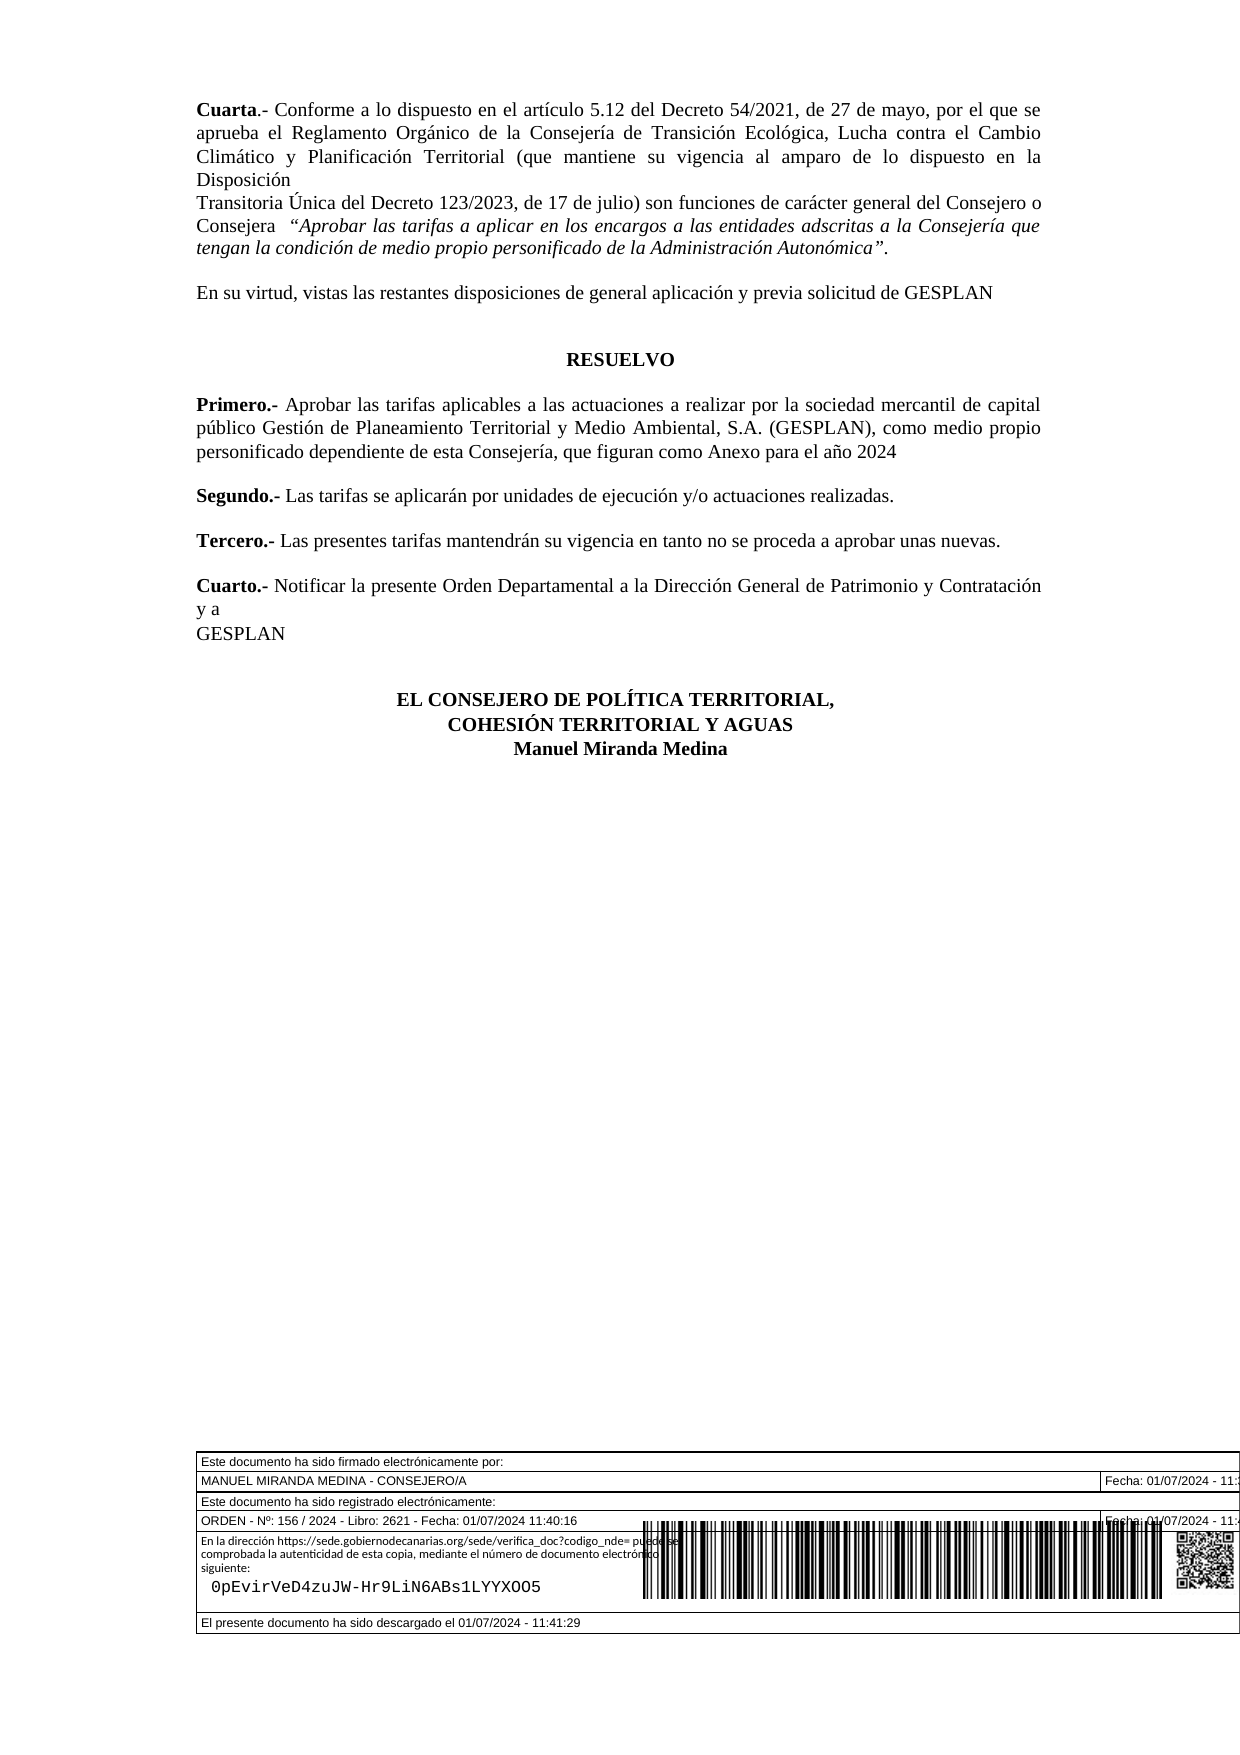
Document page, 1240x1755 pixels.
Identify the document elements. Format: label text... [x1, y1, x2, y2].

text Segundo.- Las tarifas se aplicarán por unidades de ejecución y/o actuaciones realizadas. [196, 484, 1042, 507]
text EL CONSEJERO DE POLÍTICA TERRITORIAL, [198, 688, 1037, 711]
text Transitoria Única del Decreto 123/2023, de 17 de julio) son funciones de carácter general del Consejero o Consejera “Aprobar las tarifas a aplicar en los encargos a las entidades adscritas a la Consejería que tengan la condición de medio propio personificado de la Administración Autonómica”. [196, 191, 1043, 259]
text Tercero.- Las presentes tarifas mantendrán su vigencia en tanto no se proceda a aprobar unas nuevas. [196, 529, 1042, 552]
text Cuarto.- Notificar la presente Orden Departamental a la Dirección General de Patrimonio y Contratación y a [196, 574, 1042, 620]
text Primero.- Aprobar las tarifas aplicables a las actuaciones a realizar por la sociedad mercantil de capital público Gestión de Planeamiento Territorial y Medio Ambiental, S.A. (GESPLAN), como medio propio personificado dependiente de esta Consejería, que figuran como Anexo para el año 2024 [196, 393, 1042, 462]
text En su virtud, vistas las restantes disposiciones de general aplicación y previa solicitud de GESPLAN [196, 281, 1042, 304]
text GESPLAN [196, 621, 1042, 644]
text Cuarta.- Conforme a lo dispuesto en el artículo 5.12 del Decreto 54/2021, de 27 de mayo, por el que se aprueba el Reglamento Orgánico de la Consejería de Transición Ecológica, Lucha contra el Cambio Climático y Planificación Territorial (que mantiene su vigencia al amparo de lo dispuesto en la Disposición [196, 98, 1042, 191]
text COHESIÓN TERRITORIAL Y AGUAS [198, 713, 1042, 735]
text RESUELVO [198, 348, 1042, 371]
text Manuel Miranda Medina [198, 737, 1042, 760]
